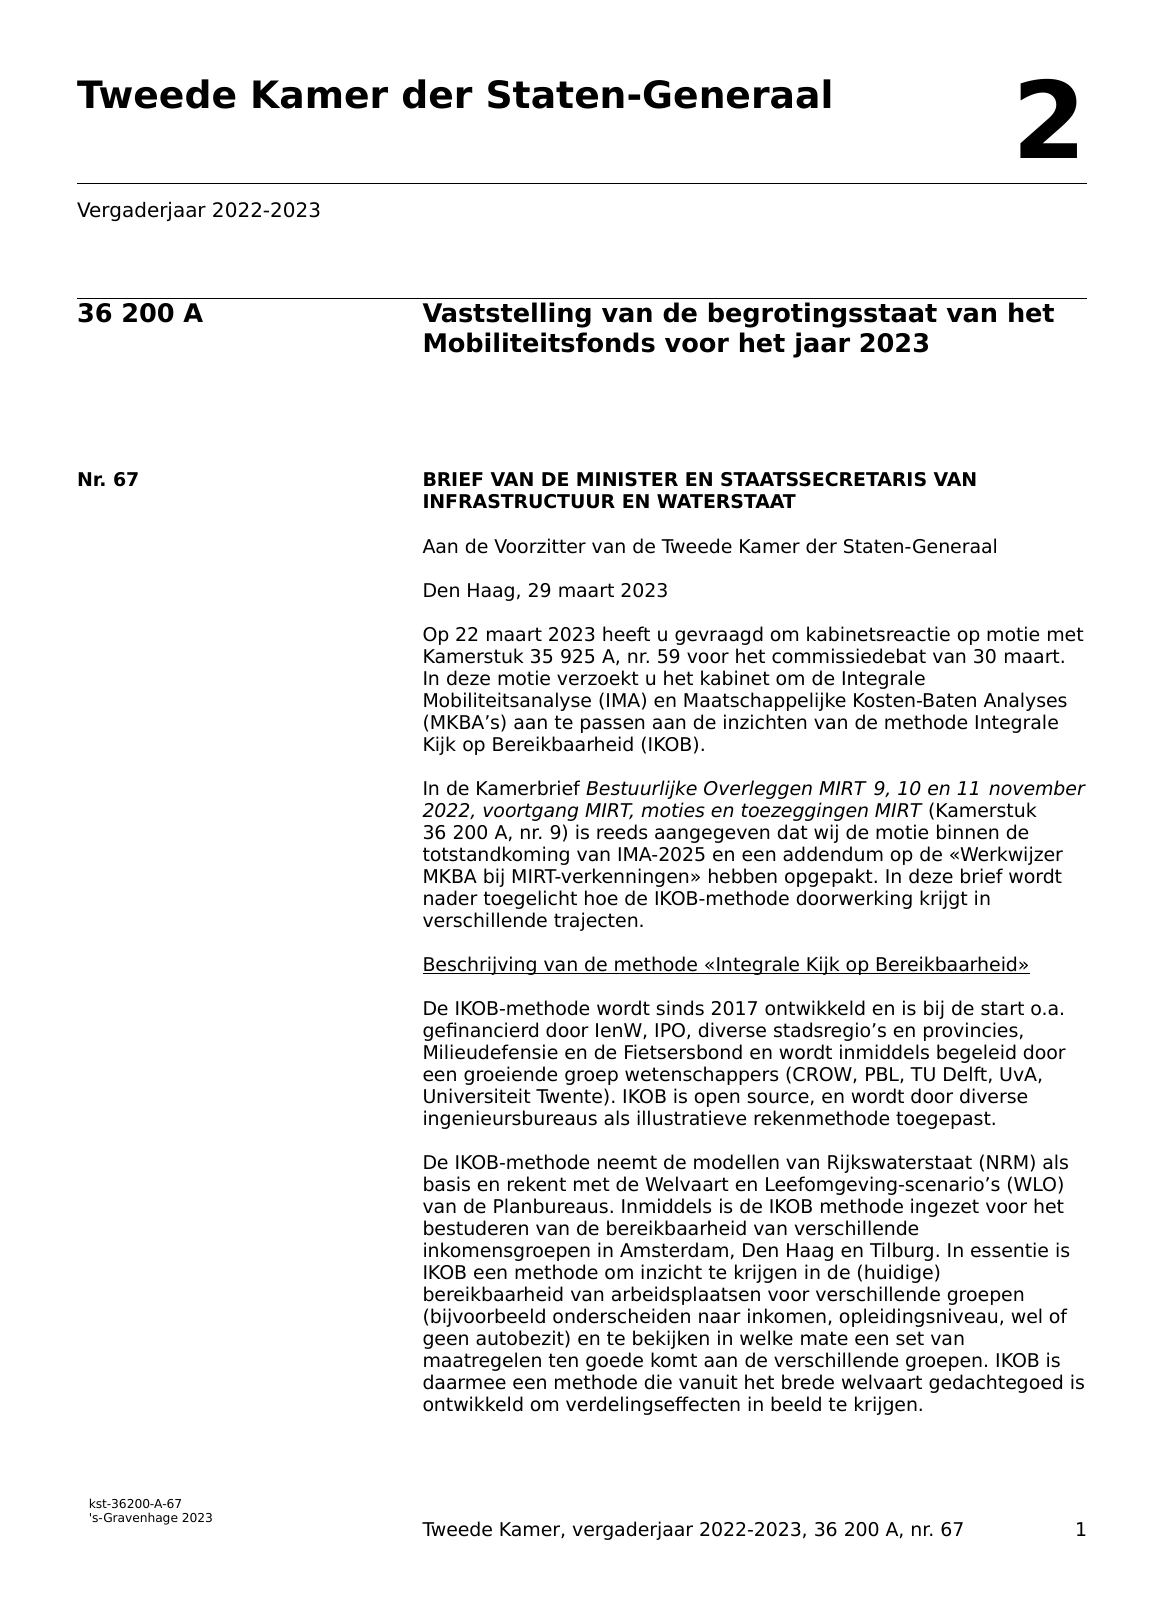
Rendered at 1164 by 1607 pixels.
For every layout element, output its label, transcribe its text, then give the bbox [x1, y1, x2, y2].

text Aan de Voorzitter van de Tweede Kamer der Staten-Generaal [422, 536, 1087, 557]
text De IKOB-methode neemt de modellen van Rijkswaterstaat (NRM) als basis en rekent met de Welvaart en Leefomgeving-scenario’s (WLO) van de Planbureaus. Inmiddels is de IKOB methode ingezet voor het bestuderen van de bereikbaarheid van verschillende inkomensgroepen in Amsterdam, Den Haag en Tilburg. In essentie is IKOB een methode om inzicht te krijgen in de (huidige) bereikbaarheid van arbeidsplaatsen voor verschillende groepen (bijvoorbeeld onderscheiden naar inkomen, opleidingsniveau, wel of geen autobezit) en te bekijken in welke mate een set van maatregelen ten goede komt aan de verschillende groepen. IKOB is daarmee een methode die vanuit het brede welvaart gedachtegoed is ontwikkeld om verdelingseffecten in beeld te krijgen. [422, 1152, 1087, 1416]
subtitle Beschrijving van de methode «Integrale Kijk op Bereikbaarheid» [422, 954, 1087, 976]
text Op 22 maart 2023 heeft u gevraagd om kabinetsreactie op motie met Kamerstuk 35 925 A, nr. 59 voor het commissiedebat van 30 maart. In deze motie verzoekt u het kabinet om de Integrale Mobiliteitsanalyse (IMA) en Maatschappelijke Kosten-Baten Analyses (MKBA’s) aan te passen aan de inzichten van de methode Integrale Kijk op Bereikbaarheid (IKOB). [422, 624, 1087, 756]
subtitle Nr. 67 BRIEF VAN DE MINISTER EN STAATSSECRETARIS VAN INFRASTRUCTUUR EN WATERSTAAT [77, 469, 1087, 513]
text kst-36200-A-67 [88, 1497, 323, 1511]
table_cell Vergaderjaar 2022-2023 [77, 184, 1087, 298]
text 's-Gravenhage 2023 [88, 1511, 323, 1525]
text Den Haag, 29 maart 2023 [422, 580, 1087, 602]
subtitle 36 200 A Vaststelling van de begrotingsstaat van het Mobiliteitsfonds voor het jaar 2023 [77, 299, 1087, 358]
table_header Tweede Kamer der Staten-Generaal [77, 59, 886, 183]
text De IKOB-methode wordt sinds 2017 ontwikkeld en is bij de start o.a. gefinancierd door IenW, IPO, diverse stadsregio’s en provincies, Milieudefensie en de Fietsersbond en wordt inmiddels begeleid door een groeiende groep wetenschappers (CROW, PBL, TU Delft, UvA, Universiteit Twente). IKOB is open source, en wordt door diverse ingenieursbureaus als illustratieve rekenmethode toegepast. [422, 998, 1087, 1130]
table_header 2 [886, 59, 1087, 183]
text In de Kamerbrief Bestuurlijke Overleggen MIRT 9, 10 en 11 november 2022, voortgang MIRT, moties en toezeggingen MIRT (Kamerstuk 36 200 A, nr. 9) is reeds aangegeven dat wij de motie binnen de totstandkoming van IMA-2025 en een addendum op de «Werkwijzer MKBA bij MIRT-verkenningen» hebben opgepakt. In deze brief wordt nader toegelicht hoe de IKOB-methode doorwerking krijgt in verschillende trajecten. [422, 778, 1087, 932]
